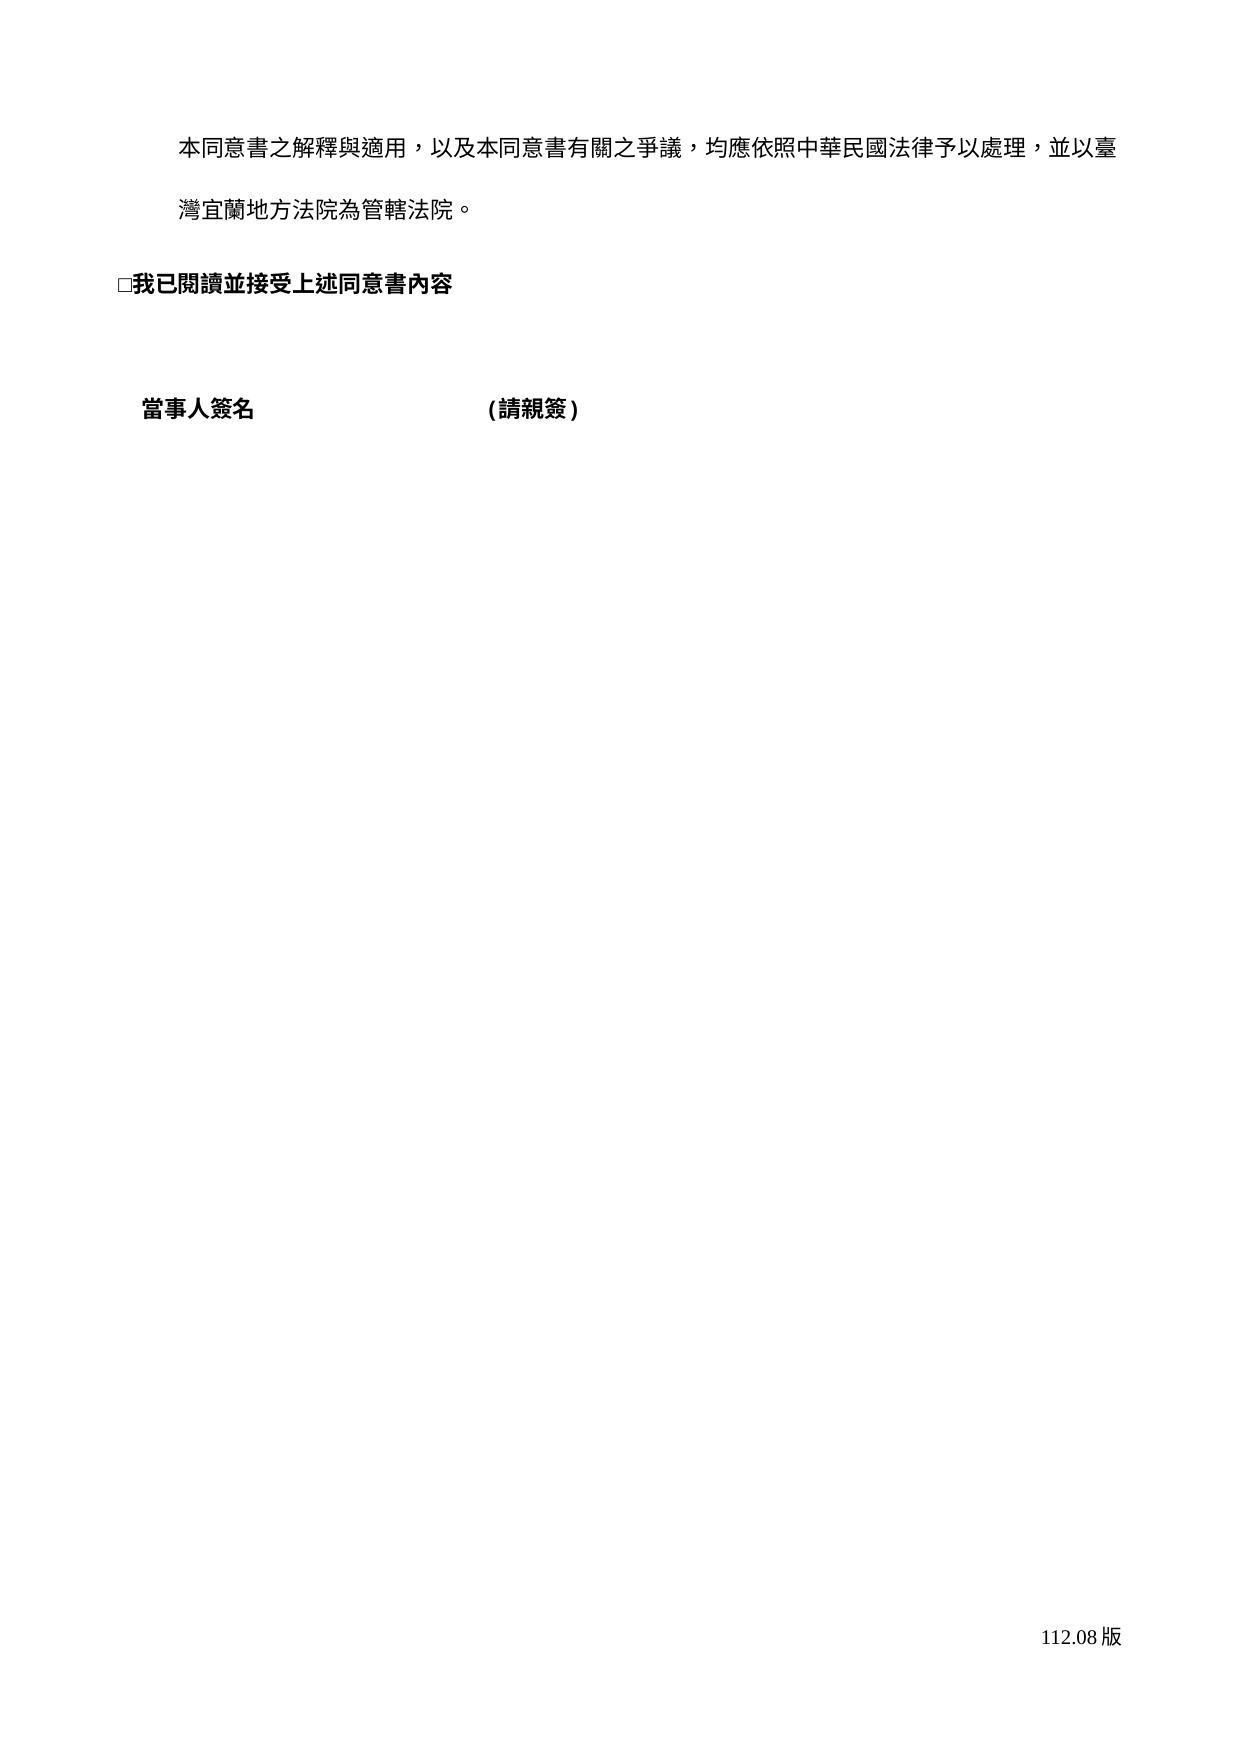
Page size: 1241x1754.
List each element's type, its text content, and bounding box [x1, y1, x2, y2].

text 本同意書之解釋與適用，以及本同意書有關之爭議，均應依照中華民國法律予以處理，並以臺灣宜蘭地方法院為管轄法院。 [178, 104, 1122, 229]
text □我已閱讀並接受上述同意書內容 [118, 241, 1122, 303]
text 當事人簽名 (請親簽) [118, 366, 1122, 428]
